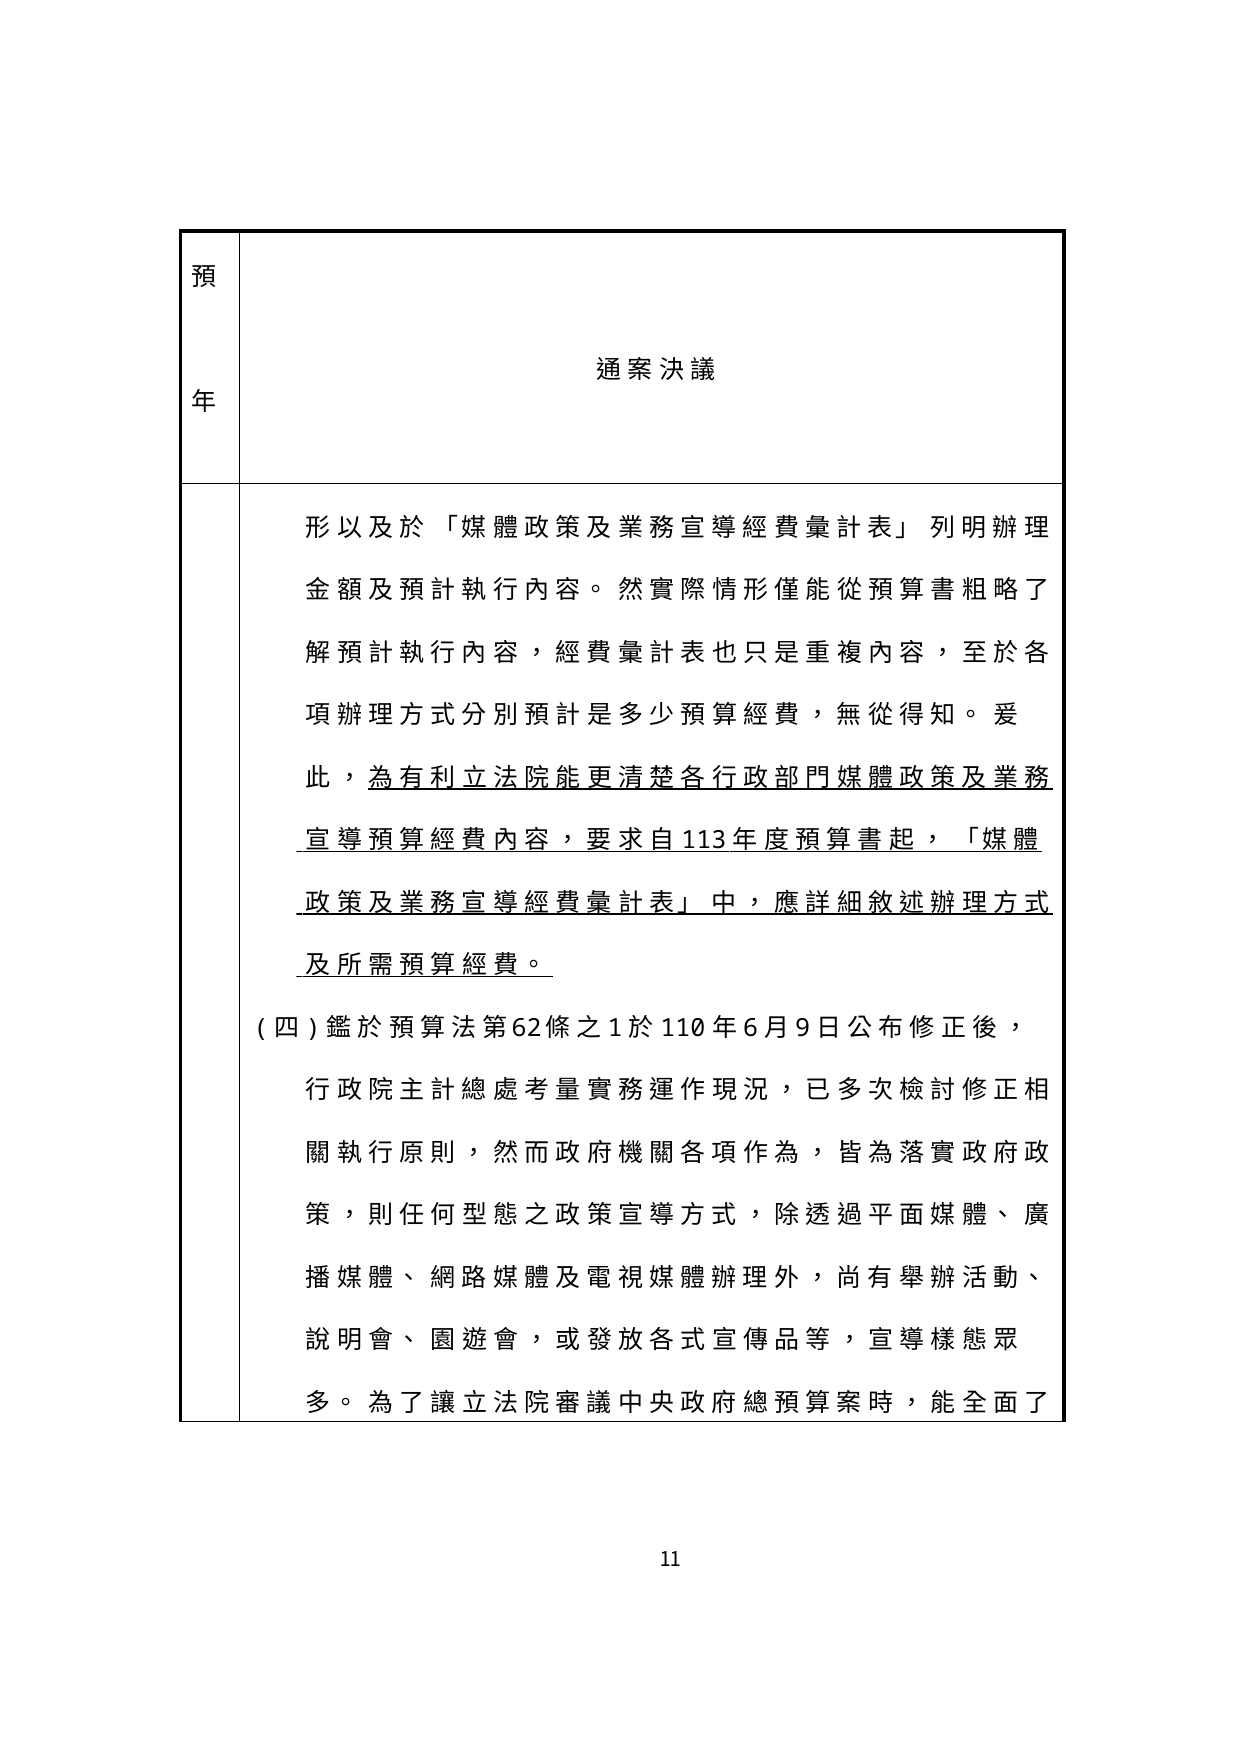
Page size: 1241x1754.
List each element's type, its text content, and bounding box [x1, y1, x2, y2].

table_header 預算 年度 [182, 233, 239, 482]
table_cell 形以及於「媒體政策及業務宣導經費彙計表」列明辦理金額及預計執行內容。然實際情形僅能從預算書粗略了解預計執行內容，經費彙計表也只是重複內容，至於各項辦理方式分別預計是多少預算經費，無從得知。爰此，為有利立法院能更清楚各行政部門媒體政策及業務宣導預算經費內容，要求自113年度預算書起，「媒體政策及業務宣導經費彙計表」中，應詳細敘述辦理方式及所需預算經費。 (四)鑑於預算法第62條之1於110年6月9日公布修正後，行政院主計總處考量實務運作現況，已多次檢討修正相關執行原則，然而政府機關各項作為，皆為落實政府政策，則任何型態之政策宣導方式，除透過平面媒體、廣播媒體、網路媒體及電視媒體辦理外，尚有舉辦活動、說明會、園遊會，或發放各式宣傳品等，宣導樣態眾多。為了讓立法院審議中央政府總預算案時，能全面了 [240, 484, 1062, 1421]
table_cell [182, 484, 239, 1421]
table_header 通案決議 [240, 233, 1062, 482]
